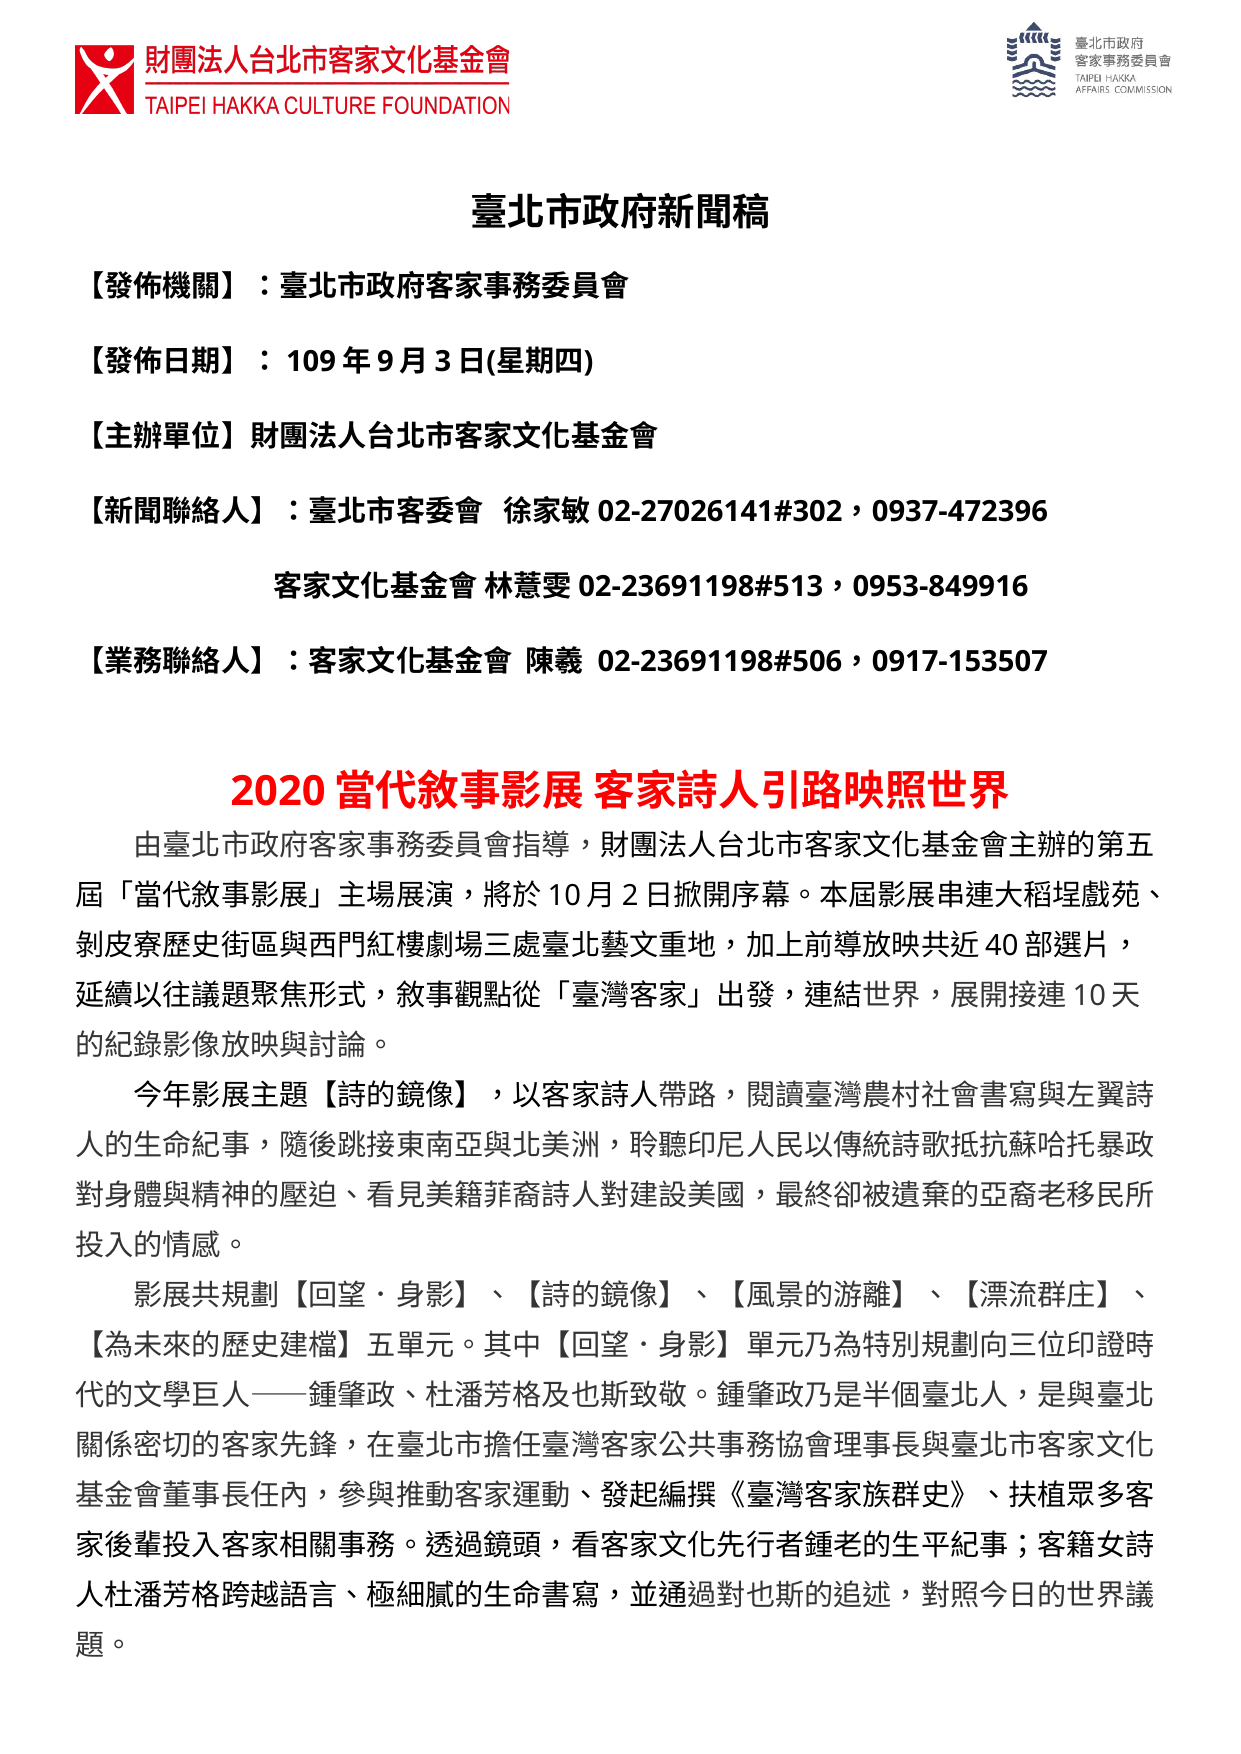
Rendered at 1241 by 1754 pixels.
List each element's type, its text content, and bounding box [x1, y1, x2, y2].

text 由臺北市政府客家事務委員會指導，財團法人台北市客家文化基金會主辦的第五屆「當代敘事影展」主場展演，將於10月2日掀開序幕。本屆影展串連大稻埕戲苑、剝皮寮歷史街區與西門紅樓劇場三處臺北藝文重地，加上前導放映共近40部選片，延續以往議題聚焦形式，敘事觀點從「臺灣客家」出發，連結世界，展開接連10天的紀錄影像放映與討論。 [75, 815, 1165, 1065]
text 客家文化基金會 林薏雯 02-23691198#513，0953-849916 [75, 540, 1165, 615]
text 【發佈機關】：臺北市政府客家事務委員會 [75, 240, 1165, 315]
text 影展共規劃【回望．身影】、【詩的鏡像】、【風景的游離】、【漂流群庄】、【為未來的歷史建檔】五單元。其中【回望．身影】單元乃為特別規劃向三位印證時代的文學巨人——鍾肇政、杜潘芳格及也斯致敬。鍾肇政乃是半個臺北人，是與臺北關係密切的客家先鋒，在臺北市擔任臺灣客家公共事務協會理事長與臺北市客家文化基金會董事長任內，參與推動客家運動、發起編撰《臺灣客家族群史》、扶植眾多客家後輩投入客家相關事務。透過鏡頭，看客家文化先行者鍾老的生平紀事；客籍女詩人杜潘芳格跨越語言、極細膩的生命書寫，並通過對也斯的追述，對照今日的世界議題。 [75, 1265, 1165, 1665]
picture [75, 45, 510, 114]
text 2020當代敘事影展 客家詩人引路映照世界 [75, 765, 1165, 815]
text 臺北市政府新聞稿 [75, 165, 1165, 240]
text 今年影展主題【詩的鏡像】，以客家詩人帶路，閱讀臺灣農村社會書寫與左翼詩人的生命紀事，隨後跳接東南亞與北美洲，聆聽印尼人民以傳統詩歌抵抗蘇哈托暴政對身體與精神的壓迫、看見美籍菲裔詩人對建設美國，最終卻被遺棄的亞裔老移民所投入的情感。 [75, 1065, 1165, 1265]
text 【新聞聯絡人】：臺北市客委會 徐家敏 02-27026141#302，0937-472396 [75, 465, 1165, 540]
text 【主辦單位】財團法人台北市客家文化基金會 [75, 390, 1165, 465]
text 【發佈日期】： 109年9月3日(星期四) [75, 315, 1165, 390]
text 【業務聯絡人】：客家文化基金會 陳羲 02-23691198#506，0917-153507 [75, 615, 1165, 690]
